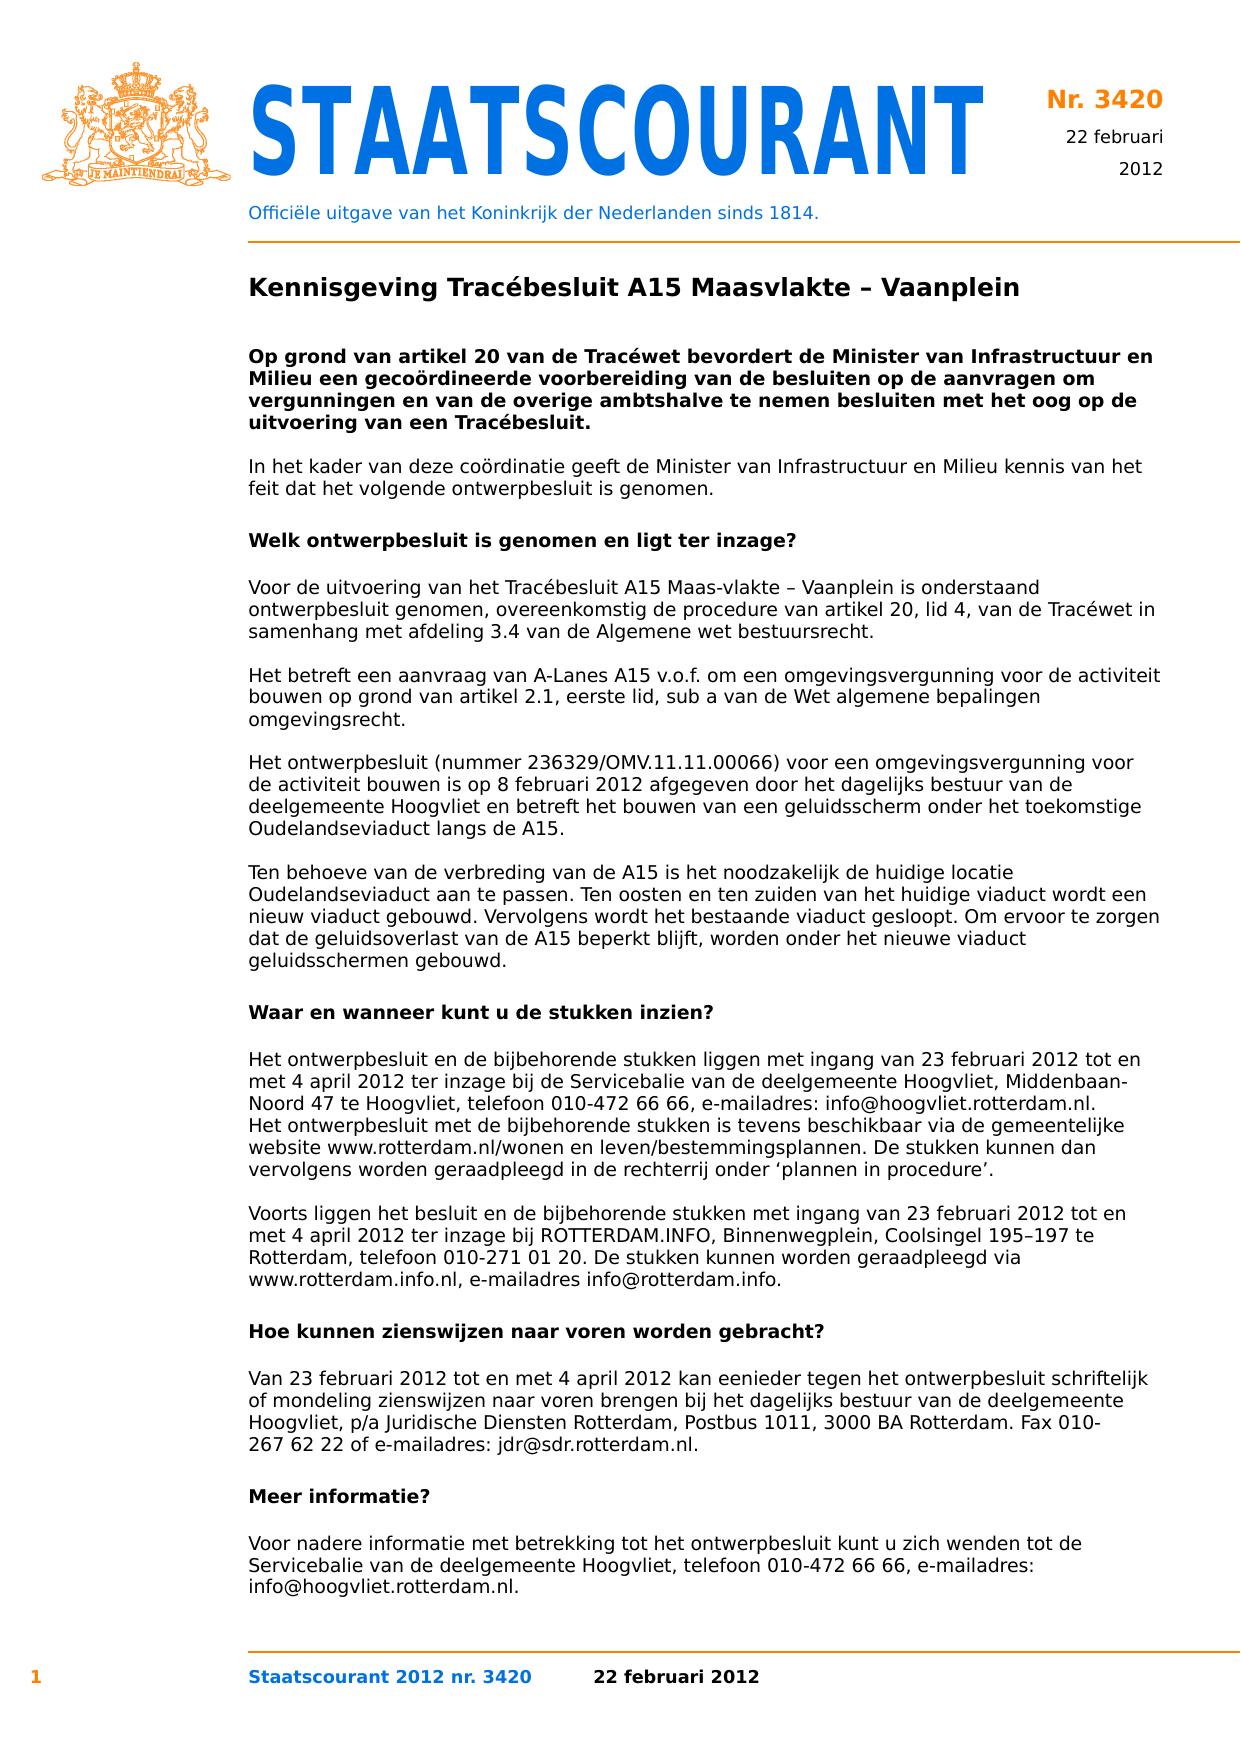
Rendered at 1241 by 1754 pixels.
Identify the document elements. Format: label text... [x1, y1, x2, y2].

table_cell 22 februari [998, 121, 1240, 153]
text Voor nadere informatie met betrekking tot het ontwerpbesluit kunt u zich wenden tot de Servicebalie van de deelgemeente Hoogvliet, telefoon 010-472 66 66, e-mailadres: info@hoogvliet.rotterdam.nl. [248, 1532, 1163, 1598]
text Voor de uitvoering van het Tracébesluit A15 Maas-vlakte – Vaanplein is onderstaand ontwerpbesluit genomen, overeenkomstig de procedure van artikel 20, lid 4, van de Tracéwet in samenhang met afdeling 3.4 van de Algemene wet bestuursrecht. [248, 577, 1163, 643]
text Op grond van artikel 20 van de Tracéwet bevordert de Minister van Infrastructuur en Milieu een gecoördineerde voorbereiding van de besluiten op de aanvragen om vergunningen en van de overige ambtshalve te nemen besluiten met het oog op de uitvoering van een Tracébesluit. [248, 346, 1163, 434]
table_cell Officiële uitgave van het Koninkrijk der Nederlanden sinds 1814. [248, 203, 1240, 241]
table_header [25, 62, 248, 241]
subtitle Hoe kunnen zienswijzen naar voren worden gebracht? [248, 1321, 1163, 1343]
table_header Nr. 3420 [998, 62, 1240, 121]
text Van 23 februari 2012 tot en met 4 april 2012 kan eenieder tegen het ontwerpbesluit schriftelijk of mondeling zienswijzen naar voren brengen bij het dagelijks bestuur van de deelgemeente Hoogvliet, p/a Juridische Diensten Rotterdam, Postbus 1011, 3000 BA Rotterdam. Fax 010-267 62 22 of e-mailadres: jdr@sdr.rotterdam.nl. [248, 1368, 1163, 1456]
text Ten behoeve van de verbreding van de A15 is het noodzakelijk de huidige locatie Oudelandseviaduct aan te passen. Ten oosten en ten zuiden van het huidige viaduct wordt een nieuw viaduct gebouwd. Vervolgens wordt het bestaande viaduct gesloopt. Om ervoor te zorgen dat de geluidsoverlast van de A15 beperkt blijft, worden onder het nieuwe viaduct geluidsschermen gebouwd. [248, 862, 1163, 972]
subtitle Kennisgeving Tracébesluit A15 Maasvlakte – Vaanplein [248, 273, 1163, 302]
text In het kader van deze coördinatie geeft de Minister van Infrastructuur en Milieu kennis van het feit dat het volgende ontwerpbesluit is genomen. [248, 456, 1163, 500]
text Het ontwerpbesluit en de bijbehorende stukken liggen met ingang van 23 februari 2012 tot en met 4 april 2012 ter inzage bij de Servicebalie van de deelgemeente Hoogvliet, Middenbaan-Noord 47 te Hoogvliet, telefoon 010-472 66 66, e-mailadres: info@hoogvliet.rotterdam.nl. [248, 1049, 1163, 1115]
text Voorts liggen het besluit en de bijbehorende stukken met ingang van 23 februari 2012 tot en met 4 april 2012 ter inzage bij ROTTERDAM.INFO, Binnenwegplein, Coolsingel 195–197 te Rotterdam, telefoon 010-271 01 20. De stukken kunnen worden geraadpleegd via www.rotterdam.info.nl, e-mailadres info@rotterdam.info. [248, 1203, 1163, 1291]
table_header STAATSCOURANT [248, 62, 998, 203]
text Het ontwerpbesluit (nummer 236329/OMV.11.11.00066) voor een omgevingsvergunning voor de activiteit bouwen is op 8 februari 2012 afgegeven door het dagelijks bestuur van de deelgemeente Hoogvliet en betreft het bouwen van een geluidsscherm onder het toekomstige Oudelandseviaduct langs de A15. [248, 752, 1163, 840]
picture [41, 62, 231, 186]
subtitle Welk ontwerpbesluit is genomen en ligt ter inzage? [248, 530, 1163, 552]
text Het ontwerpbesluit met de bijbehorende stukken is tevens beschikbaar via de gemeentelijke website www.rotterdam.nl/wonen en leven/bestemmingsplannen. De stukken kunnen dan vervolgens worden geraadpleegd in de rechterrij onder ‘plannen in procedure’. [248, 1115, 1163, 1181]
table_cell 2012 [998, 153, 1240, 203]
subtitle Meer informatie? [248, 1486, 1163, 1507]
subtitle Waar en wanneer kunt u de stukken inzien? [248, 1002, 1163, 1024]
text Het betreft een aanvraag van A-Lanes A15 v.o.f. om een omgevingsvergunning voor de activiteit bouwen op grond van artikel 2.1, eerste lid, sub a van de Wet algemene bepalingen omgevingsrecht. [248, 664, 1163, 730]
